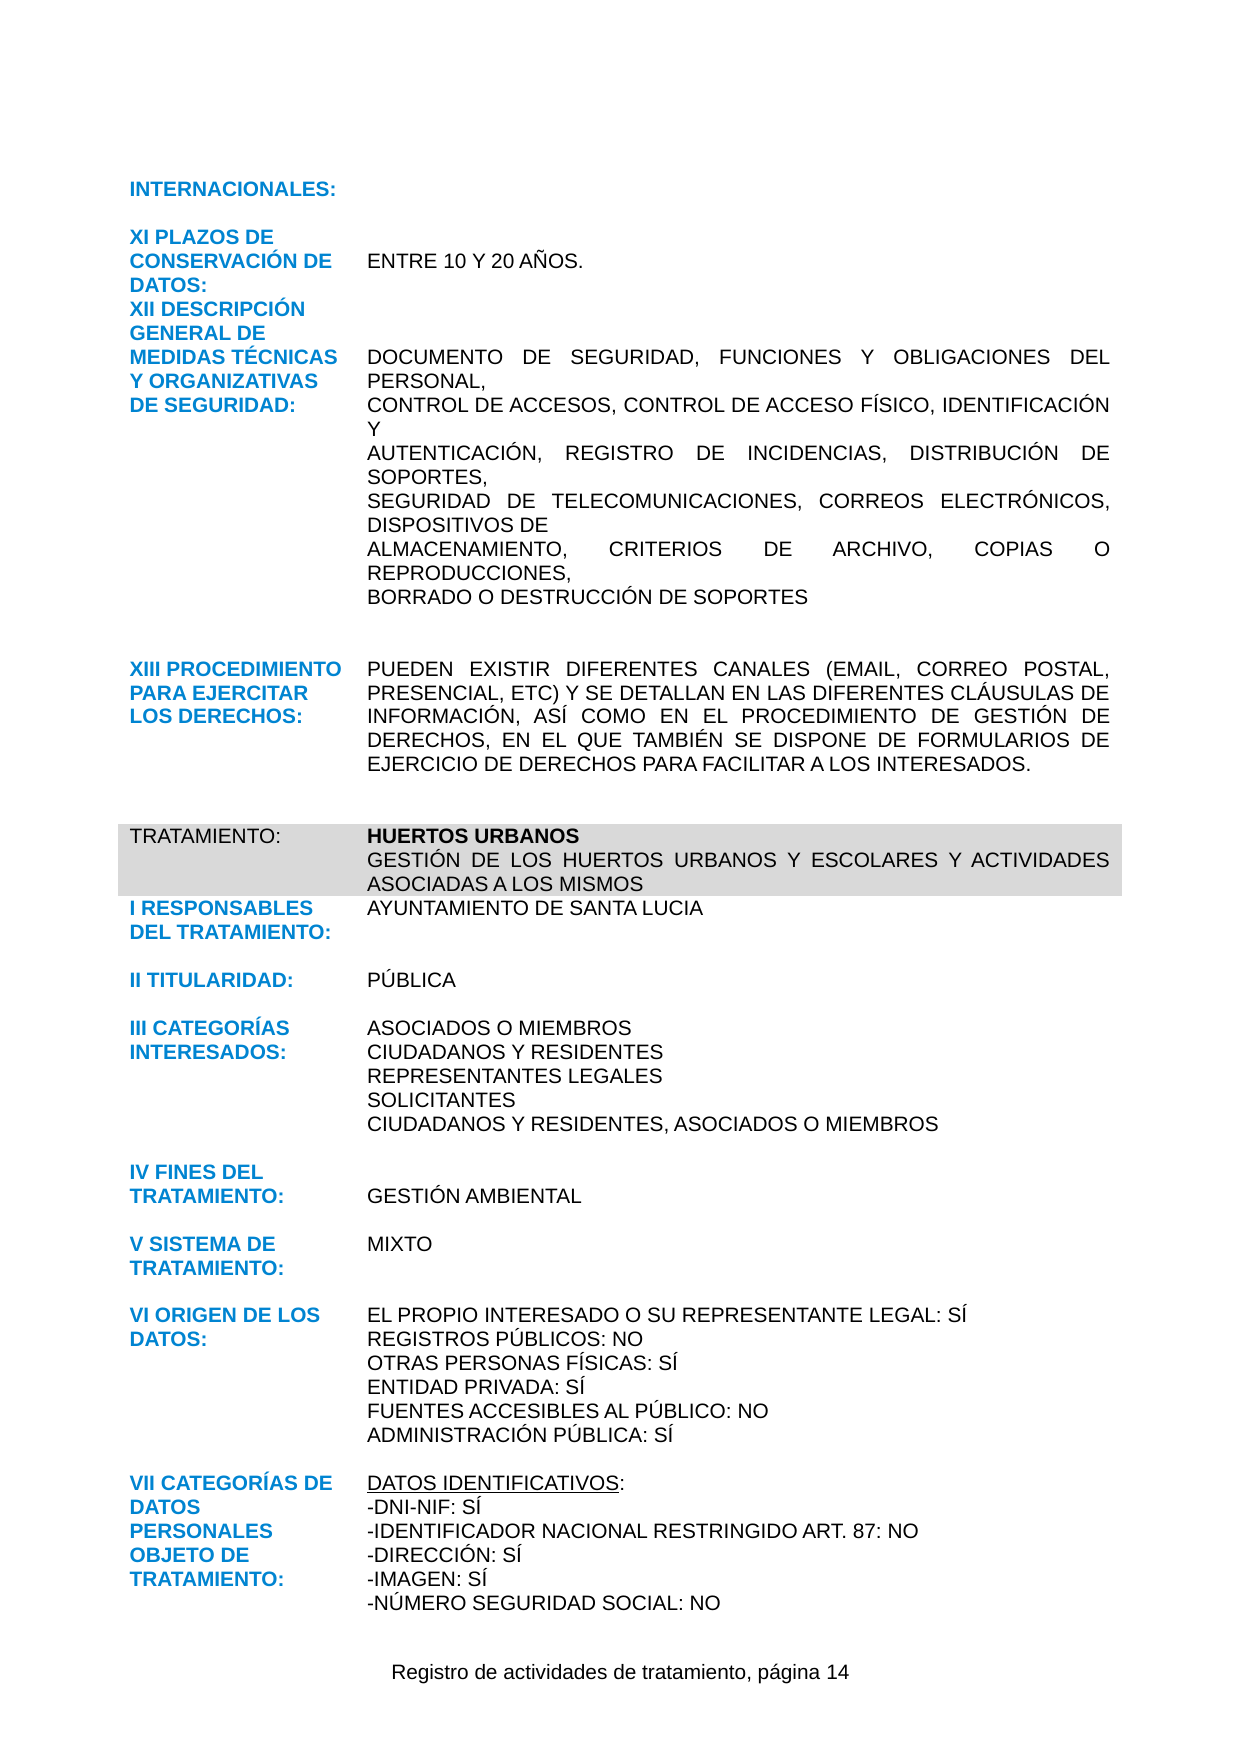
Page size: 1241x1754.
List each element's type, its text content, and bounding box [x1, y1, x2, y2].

table_cell INTERNACIONALES: [118, 177, 356, 225]
table_cell PÚBLICA [356, 968, 1122, 1016]
table_cell DOCUMENTO DE SEGURIDAD, FUNCIONES Y OBLIGACIONES DEL PERSONAL, CONTROL DE ACCESOS, CONTROL DE ACCESO FÍSICO, IDENTIFICACIÓN Y AUTENTICACIÓN, REGISTRO DE INCIDENCIAS, DISTRIBUCIÓN DE SOPORTES, SEGURIDAD DE TELECOMUNICACIONES, CORREOS ELECTRÓNICOS, DISPOSITIVOS DE ALMACENAMIENTO, CRITERIOS DE ARCHIVO, COPIAS O REPRODUCCIONES, BORRADO O DESTRUCCIÓN DE SOPORTES [356, 297, 1122, 656]
table_cell GESTIÓN AMBIENTAL [356, 1160, 1122, 1231]
table_cell III CATEGORÍAS INTERESADOS: [118, 1016, 356, 1159]
table_header TRATAMIENTO: [118, 824, 356, 896]
table_cell XII DESCRIPCIÓN GENERAL DE MEDIDAS TÉCNICAS Y ORGANIZATIVAS DE SEGURIDAD: [118, 297, 356, 656]
table_cell IV FINES DEL TRATAMIENTO: [118, 1160, 356, 1231]
table_cell VI ORIGEN DE LOS DATOS: [118, 1303, 356, 1471]
table_cell I RESPONSABLES DEL TRATAMIENTO: [118, 896, 356, 968]
table_cell V SISTEMA DE TRATAMIENTO: [118, 1231, 356, 1303]
table_cell ASOCIADOS O MIEMBROS CIUDADANOS Y RESIDENTES REPRESENTANTES LEGALES SOLICITANTES CIUDADANOS Y RESIDENTES, ASOCIADOS O MIEMBROS [356, 1016, 1122, 1159]
table_cell MIXTO [356, 1231, 1122, 1303]
table_cell II TITULARIDAD: [118, 968, 356, 1016]
table_cell [356, 177, 1122, 225]
table_cell VII CATEGORÍAS DE DATOS PERSONALES OBJETO DE TRATAMIENTO: [118, 1471, 356, 1615]
table_cell ENTRE 10 Y 20 AÑOS. [356, 225, 1122, 297]
table_cell DATOS IDENTIFICATIVOS: -DNI-NIF: SÍ -IDENTIFICADOR NACIONAL RESTRINGIDO ART. 87: NO -DIRECCIÓN: SÍ -IMAGEN: SÍ -NÚMERO SEGURIDAD SOCIAL: NO [356, 1471, 1122, 1615]
table_cell XIII PROCEDIMIENTO PARA EJERCITAR LOS DERECHOS: [118, 656, 356, 800]
table_header HUERTOS URBANOS GESTIÓN DE LOS HUERTOS URBANOS Y ESCOLARES Y ACTIVIDADES ASOCIADAS A LOS MISMOS [356, 824, 1122, 896]
table_cell EL PROPIO INTERESADO O SU REPRESENTANTE LEGAL: SÍ REGISTROS PÚBLICOS: NO OTRAS PERSONAS FÍSICAS: SÍ ENTIDAD PRIVADA: SÍ FUENTES ACCESIBLES AL PÚBLICO: NO ADMINISTRACIÓN PÚBLICA: SÍ [356, 1303, 1122, 1471]
table_cell AYUNTAMIENTO DE SANTA LUCIA [356, 896, 1122, 968]
table_cell PUEDEN EXISTIR DIFERENTES CANALES (EMAIL, CORREO POSTAL, PRESENCIAL, ETC) Y SE DETALLAN EN LAS DIFERENTES CLÁUSULAS DE INFORMACIÓN, ASÍ COMO EN EL PROCEDIMIENTO DE GESTIÓN DE DERECHOS, EN EL QUE TAMBIÉN SE DISPONE DE FORMULARIOS DE EJERCICIO DE DERECHOS PARA FACILITAR A LOS INTERESADOS. [356, 656, 1122, 800]
table_cell XI PLAZOS DE CONSERVACIÓN DE DATOS: [118, 225, 356, 297]
